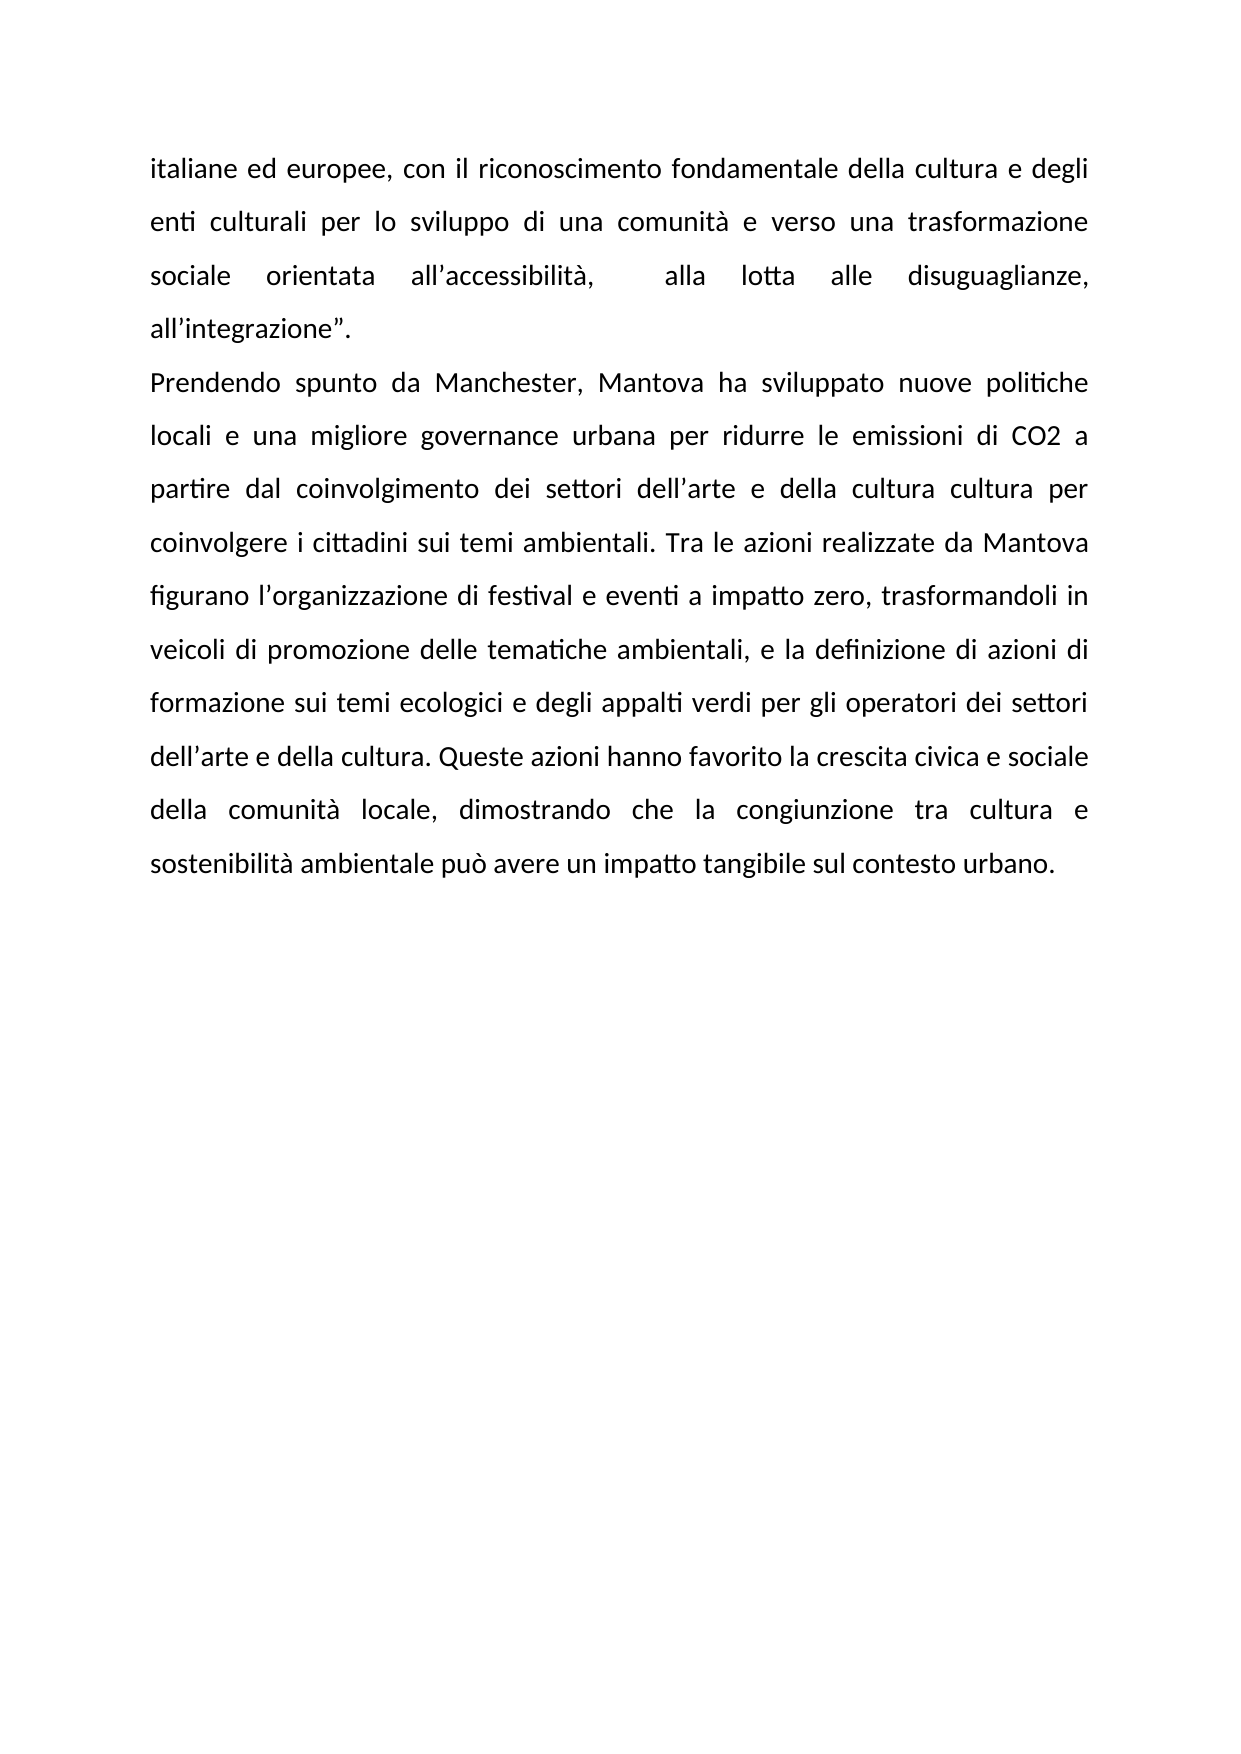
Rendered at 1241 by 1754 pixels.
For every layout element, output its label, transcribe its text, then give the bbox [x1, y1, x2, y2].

text Prendendo spunto da Manchester, Mantova ha sviluppato nuove politiche locali e una migliore governance urbana per ridurre le emissioni di CO2 a partire dal coinvolgimento dei settori dell’arte e della cultura cultura per coinvolgere i cittadini sui temi ambientali. Tra le azioni realizzate da Mantova figurano l’organizzazione di festival e eventi a impatto zero, trasformandoli in veicoli di promozione delle tematiche ambientali, e la definizione di azioni di formazione sui temi ecologici e degli appalti verdi per gli operatori dei settori dell’arte e della cultura. Queste azioni hanno favorito la crescita civica e sociale della comunità locale, dimostrando che la congiunzione tra cultura e sostenibilità ambientale può avere un impatto tangibile sul contesto urbano. [150, 364, 1090, 880]
text italiane ed europee, con il riconoscimento fondamentale della cultura e degli enti culturali per lo sviluppo di una comunità e verso una trasformazione sociale orientata all’accessibilità, alla lotta alle disuguaglianze, all’integrazione”. [150, 150, 1090, 346]
